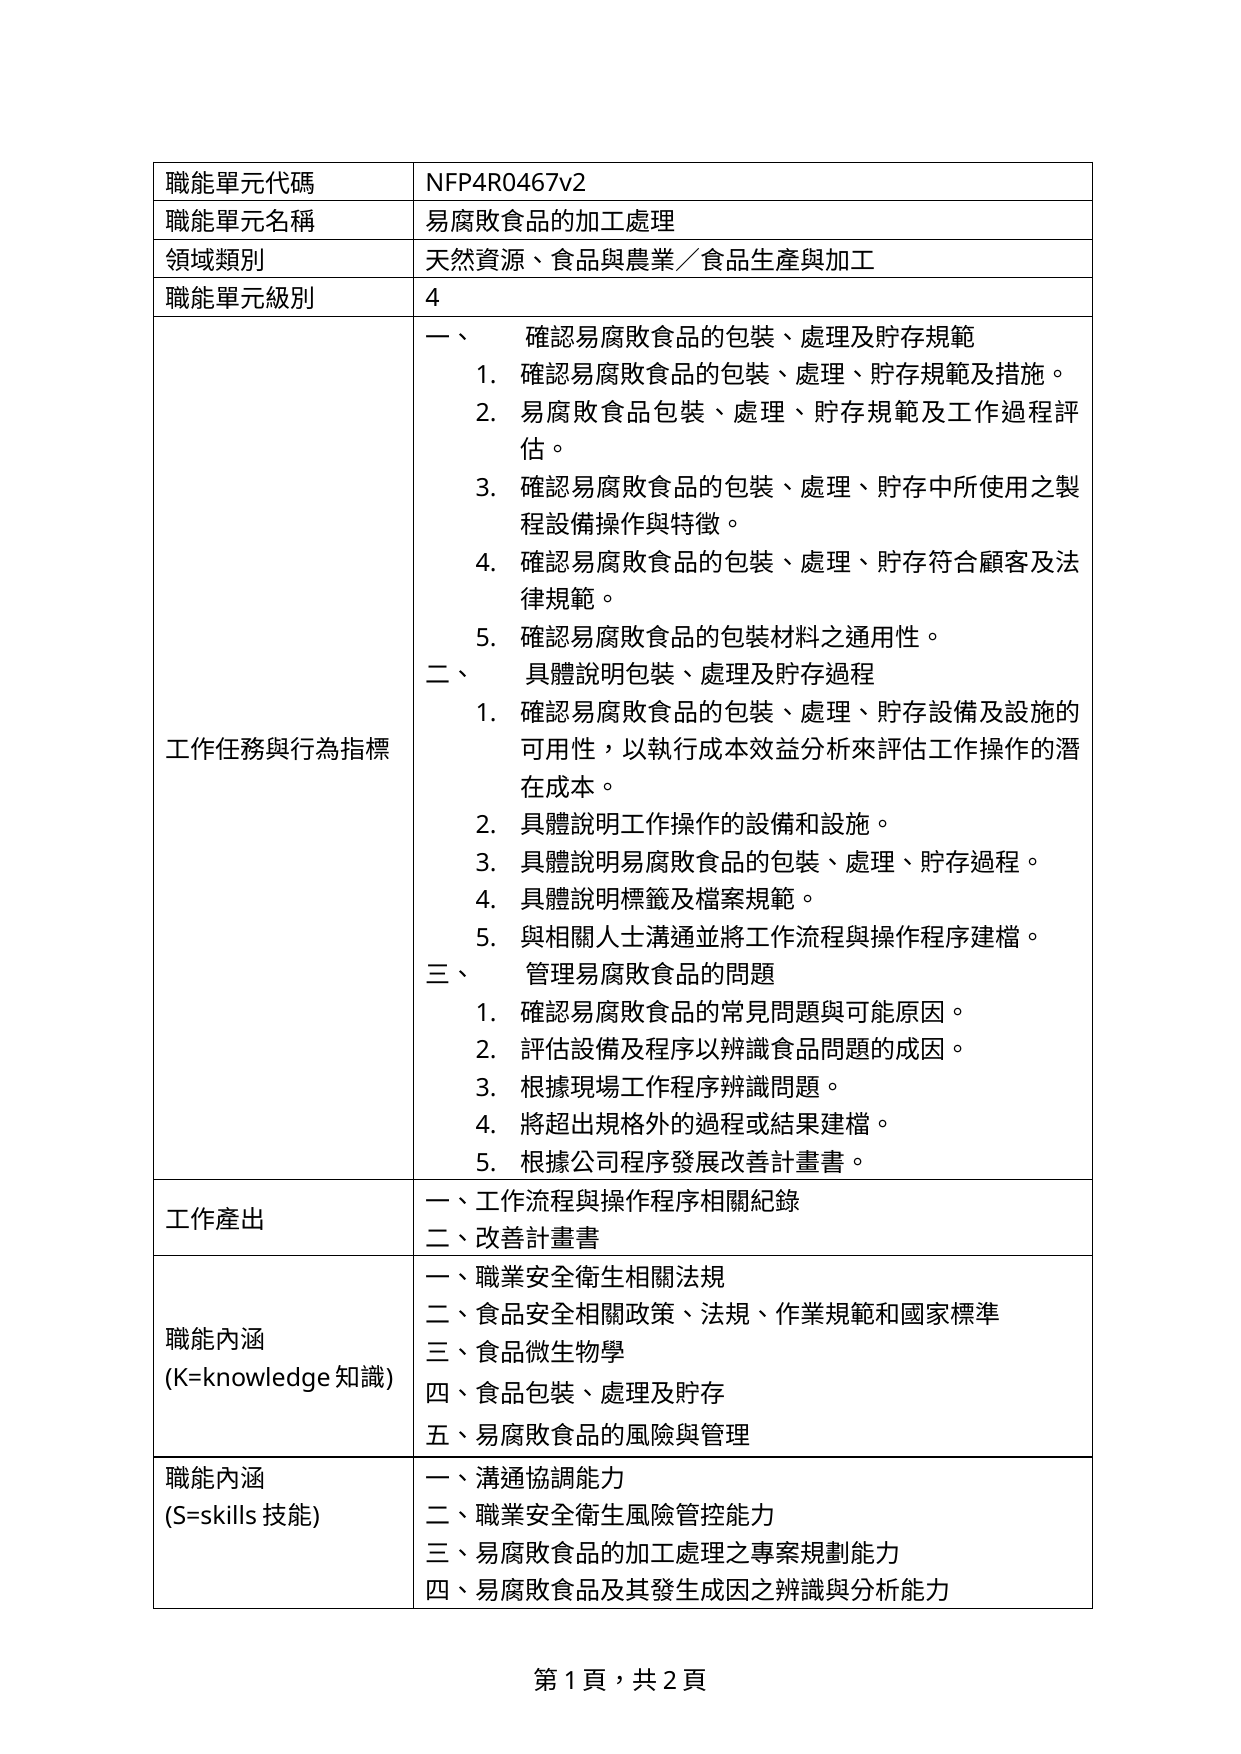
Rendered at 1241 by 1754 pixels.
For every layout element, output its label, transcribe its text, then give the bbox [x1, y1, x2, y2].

table_cell 職能單元名稱 [154, 201, 413, 239]
table_cell 易腐敗食品的加工處理 [414, 201, 1092, 239]
table_cell 職能內涵 (K=knowledge知識) [154, 1256, 413, 1456]
table_cell 職能內涵 (S=skills技能) [154, 1458, 413, 1607]
table_header 職能單元代碼 [154, 163, 413, 200]
table_cell 4 [414, 278, 1092, 316]
table_header NFP4R0467v2 [414, 163, 1092, 200]
table_cell 一、工作流程與操作程序相關紀錄 二、改善計畫書 [414, 1180, 1092, 1255]
table_cell 確認易腐敗食品的包裝、處理及貯存規範 確認易腐敗食品的包裝、處理、貯存規範及措施。 易腐敗食品包裝、處理、貯存規範及工作過程評估。 確認易腐敗食品的包裝、處理、貯存中所使用之製程設備操作與特徵。 確認易腐敗食品的包裝、處理、貯存符合顧客及法律規範。 確認易腐敗食品的包裝材料之通用性。 具體說明包裝、處理及貯存過程 確認易腐敗食品的包裝、處理、貯存設備及設施的可用性，以執行成本效益分析來評估工作操作的潛在成本。 具體說明工作操作的設備和設施。 具體說明易腐敗食品的包裝、處理、貯存過程。 具體說明標籤及檔案規範。 與相關人士溝通並將工作流程與操作程序建檔。 管理易腐敗食品的問題 確認易腐敗食品的常見問題與可能原因。 評估設備及程序以辨識食品問題的成因。 根據現場工作程序辨識問題。 將超出規格外的過程或結果建檔。 根據公司程序發展改善計畫書。 [414, 317, 1092, 1179]
table_cell 領域類別 [154, 240, 413, 277]
table_cell 工作產出 [154, 1180, 413, 1255]
table_cell 職業安全衛生相關法規 食品安全相關政策、法規、作業規範和國家標準 食品微生物學 食品包裝、處理及貯存 易腐敗食品的風險與管理 [414, 1256, 1092, 1456]
table_cell 溝通協調能力 職業安全衛生風險管控能力 易腐敗食品的加工處理之專案規劃能力 易腐敗食品及其發生成因之辨識與分析能力 易腐敗食品的包裝、處理、貯存程序的管控能力 技術文件閱讀能力 資訊科技應用能力 食品安全計畫紀錄之撰寫與呈報能力 [414, 1458, 1092, 1607]
table_cell 天然資源、食品與農業／食品生產與加工 [414, 240, 1092, 277]
table_cell 職能單元級別 [154, 278, 413, 316]
table_cell 工作任務與行為指標 [154, 317, 413, 1179]
